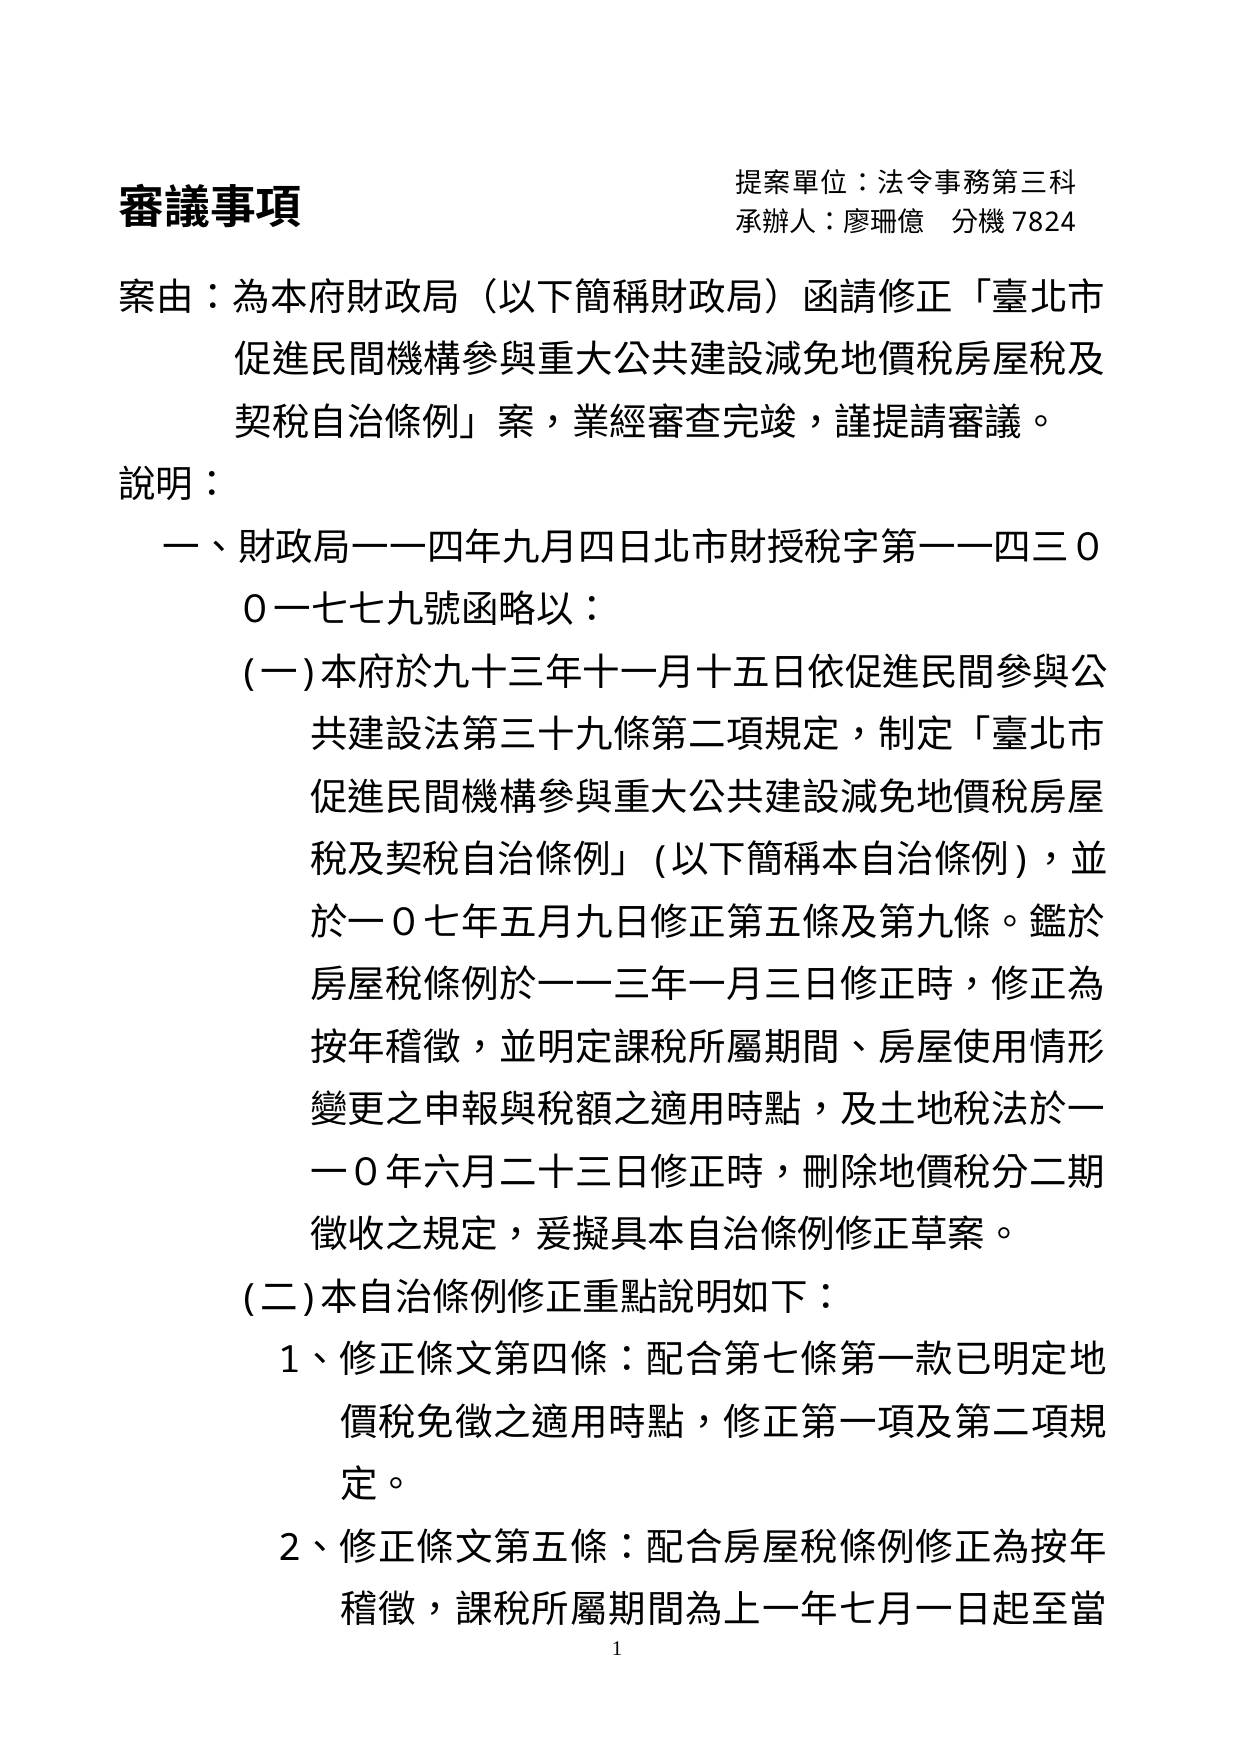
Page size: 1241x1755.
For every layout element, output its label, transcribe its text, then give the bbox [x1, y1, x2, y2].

text 案由：為本府財政局（以下簡稱財政局）函請修正「臺北市促進民間機構參與重大公共建設減免地價稅房屋稅及契稅自治條例」案，業經審查完竣，謹提請審議。 [118, 252, 1107, 439]
text 1、修正條文第四條：配合第七條第一款已明定地價稅免徵之適用時點，修正第一項及第二項規定。 [162, 1314, 1107, 1502]
text (二)本自治條例修正重點說明如下： [162, 1252, 1107, 1314]
text 一、財政局一一四年九月四日北市財授稅字第一一四三００一七七九號函略以： [162, 502, 1107, 627]
text 說明： [118, 439, 1107, 502]
text (一)本府於九十三年十一月十五日依促進民間參與公共建設法第三十九條第二項規定，制定「臺北市促進民間機構參與重大公共建設減免地價稅房屋稅及契稅自治條例」(以下簡稱本自治條例)，並於一０七年五月九日修正第五條及第九條。鑑於房屋稅條例於一一三年一月三日修正時，修正為按年稽徵，並明定課稅所屬期間、房屋使用情形變更之申報與稅額之適用時點，及土地稅法於一一０年六月二十三日修正時，刪除地價稅分二期徵收之規定，爰擬具本自治條例修正草案。 [162, 627, 1107, 1252]
text 審議事項 提案單位：法令事務第三科承辦人：廖珊億 分機7824 [118, 127, 1107, 252]
text 2、修正條文第五條：配合房屋稅條例修正為按年稽徵，課稅所屬期間為上一年七月一日起至當 [162, 1502, 1107, 1627]
